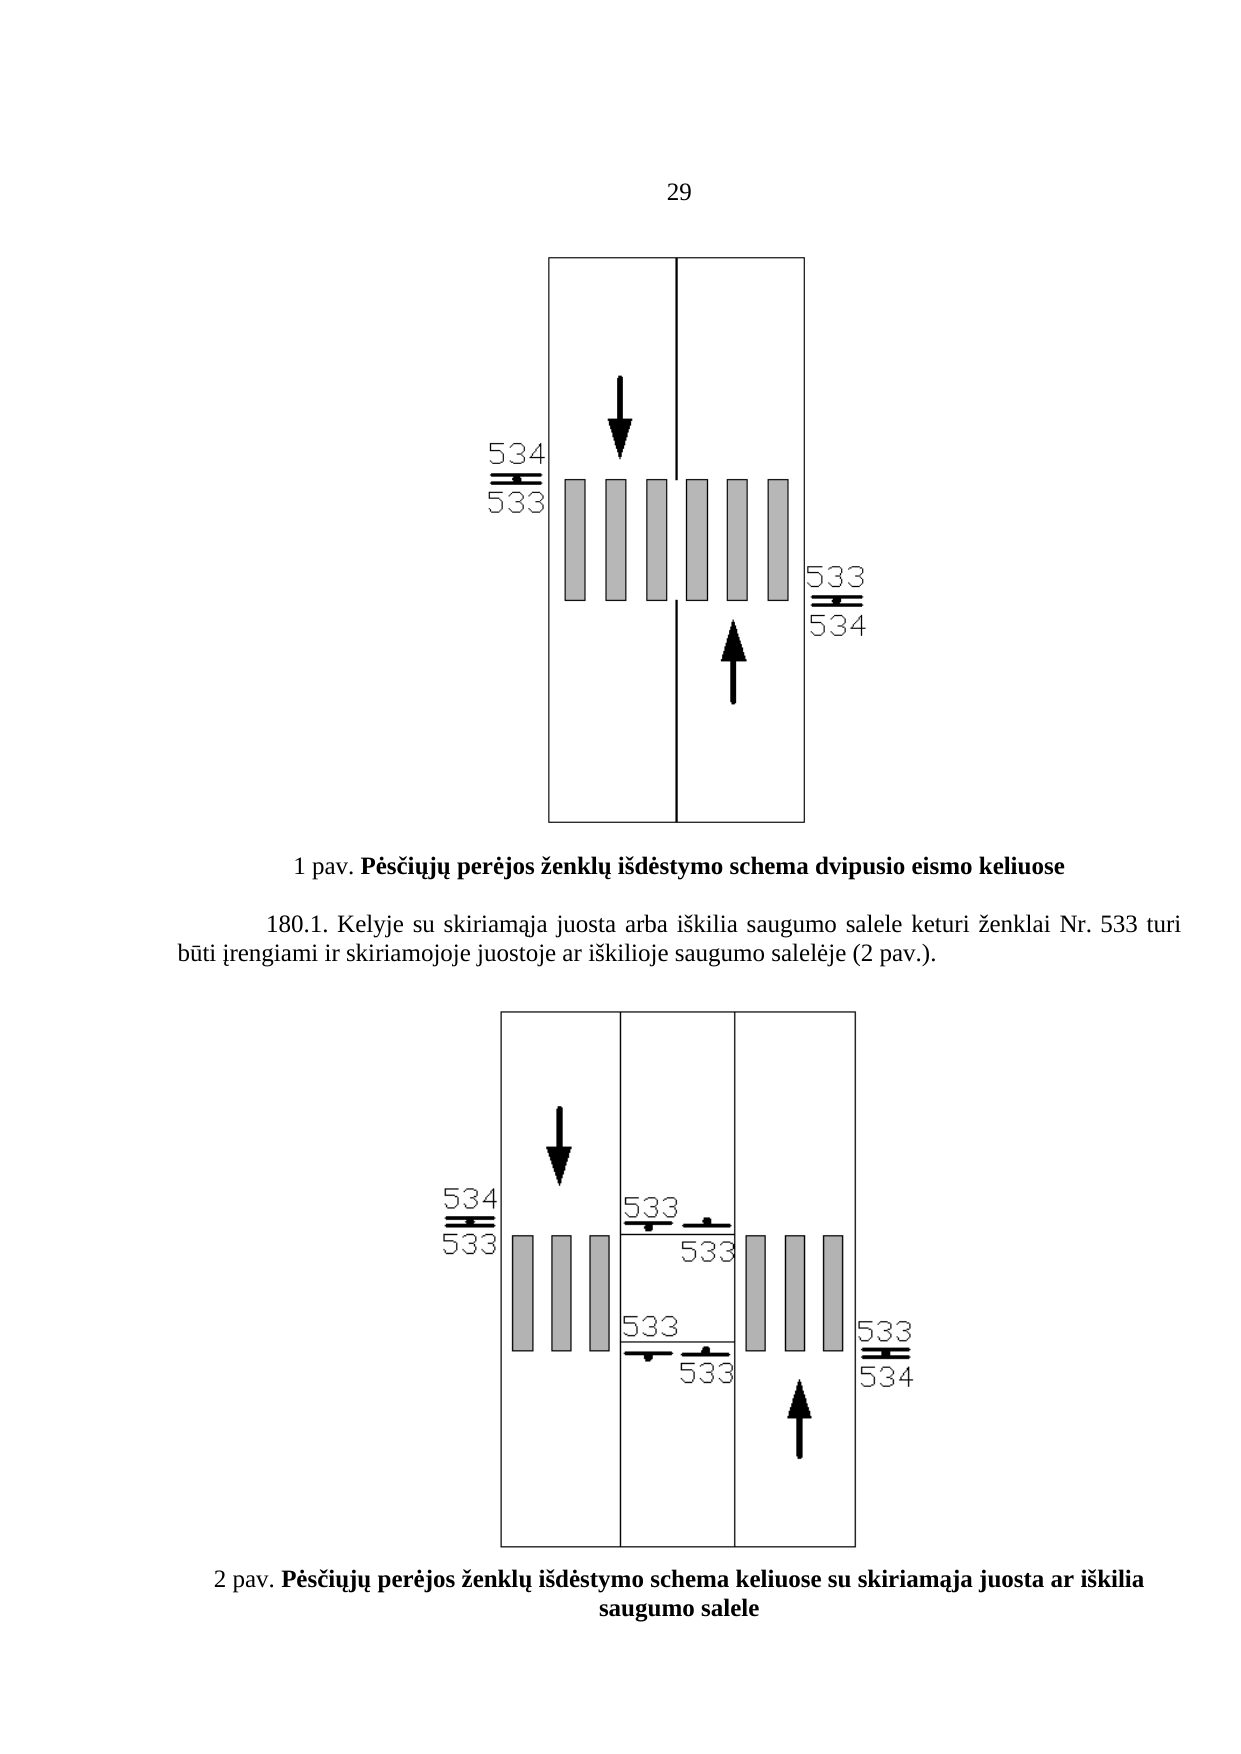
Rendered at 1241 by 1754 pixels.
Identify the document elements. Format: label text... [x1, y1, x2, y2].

text 2 pav. Pėsčiųjų perėjos ženklų išdėstymo schema keliuose su skiriamąja juosta ar iškilia saugumo salele [177, 1564, 1181, 1621]
text 1 pav. Pėsčiųjų perėjos ženklų išdėstymo schema dvipusio eismo keliuose [177, 851, 1181, 880]
text 180.1. Kelyje su skiriamąja juosta arba iškilia saugumo salele keturi ženklai Nr. 533 turi būti įrengiami ir skiriamojoje juostoje ar iškilioje saugumo salelėje (2 pav.). [177, 909, 1181, 966]
